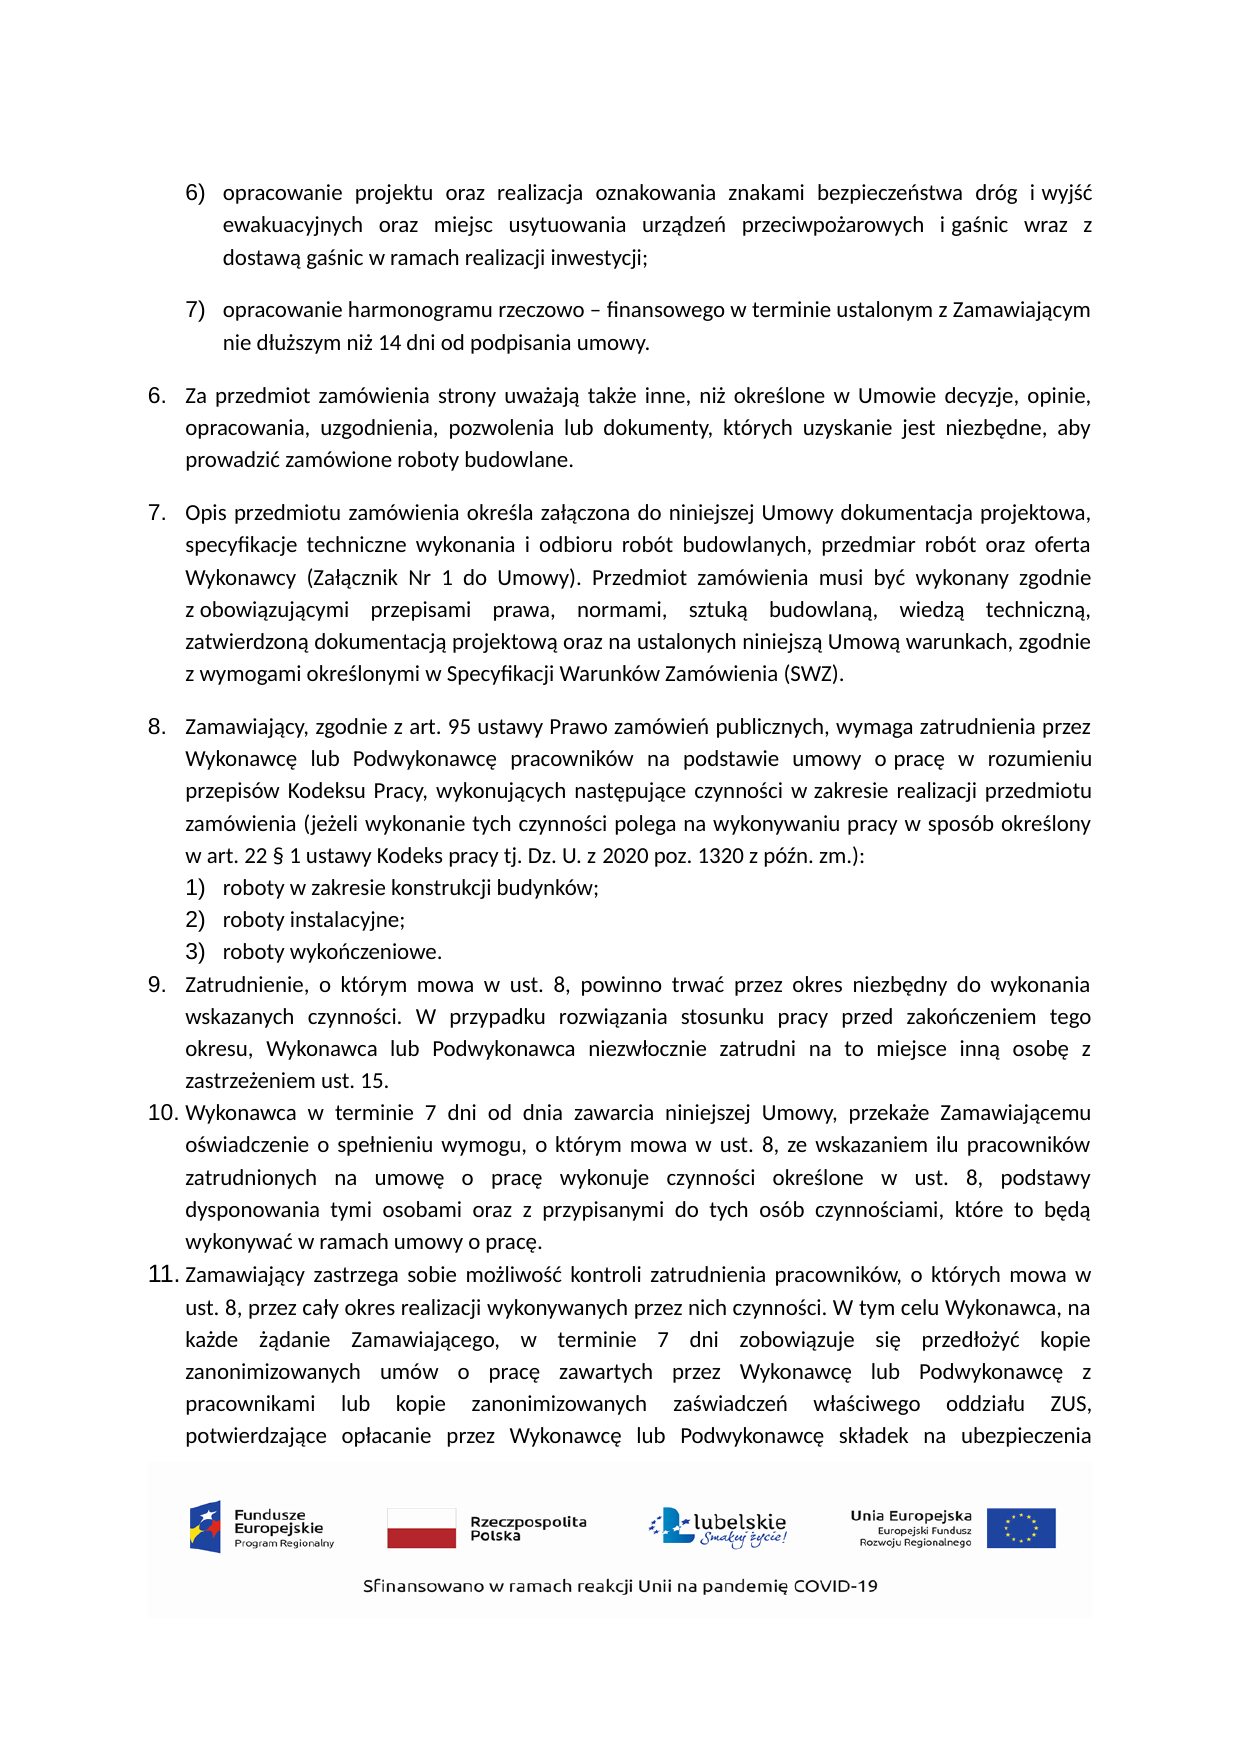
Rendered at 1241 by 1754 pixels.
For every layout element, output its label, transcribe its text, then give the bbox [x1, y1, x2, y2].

list Za przedmiot zamówienia strony uważają także inne, niż określone w Umowie decyzje, opinie, opracowania, uzgodnienia, pozwolenia lub dokumenty, których uzyskanie jest niezbędne, aby prowadzić zamówione roboty budowlane. [148, 381, 1092, 473]
list Wykonawca w terminie 7 dni od dnia zawarcia niniejszej Umowy, przekaże Zamawiającemu oświadczenie o spełnieniu wymogu, o którym mowa w ust. 8, ze wskazaniem ilu pracowników zatrudnionych na umowę o pracę wykonuje czynności określone w ust. 8, podstawy dysponowania tymi osobami oraz z przypisanymi do tych osób czynnościami, które to będą wykonywać w ramach umowy o pracę. [148, 1098, 1092, 1255]
list Zamawiający zastrzega sobie możliwość kontroli zatrudnienia pracowników, o których mowa w ust. 8, przez cały okres realizacji wykonywanych przez nich czynności. W tym celu Wykonawca, na każde żądanie Zamawiającego, w terminie 7 dni zobowiązuje się przedłożyć kopie zanonimizowanych umów o pracę zawartych przez Wykonawcę lub Podwykonawcę z pracownikami lub kopie zanonimizowanych zaświadczeń właściwego oddziału ZUS, potwierdzające opłacanie przez Wykonawcę lub Podwykonawcę składek na ubezpieczenia [148, 1259, 1092, 1449]
list Zamawiający, zgodnie z art. 95 ustawy Prawo zamówień publicznych, wymaga zatrudnienia przez Wykonawcę lub Podwykonawcę pracowników na podstawie umowy o pracę w rozumieniu przepisów Kodeksu Pracy, wykonujących następujące czynności w zakresie realizacji przedmiotu zamówienia (jeżeli wykonanie tych czynności polega na wykonywaniu pracy w sposób określony w art. 22 § 1 ustawy Kodeks pracy tj. Dz. U. z 2020 poz. 1320 z późn. zm.): [148, 712, 1092, 869]
list opracowanie projektu oraz realizacja oznakowania znakami bezpieczeństwa dróg i wyjść ewakuacyjnych oraz miejsc usytuowania urządzeń przeciwpożarowych i gaśnic wraz z dostawą gaśnic w ramach realizacji inwestycji; [185, 178, 1092, 271]
list Zatrudnienie, o którym mowa w ust. 8, powinno trwać przez okres niezbędny do wykonania wskazanych czynności. W przypadku rozwiązania stosunku pracy przed zakończeniem tego okresu, Wykonawca lub Podwykonawca niezwłocznie zatrudni na to miejsce inną osobę z zastrzeżeniem ust. 15. [148, 970, 1092, 1094]
list roboty w zakresie konstrukcji budynków; [185, 873, 1092, 901]
list Opis przedmiotu zamówienia określa załączona do niniejszej Umowy dokumentacja projektowa, specyfikacje techniczne wykonania i odbioru robót budowlanych, przedmiar robót oraz oferta Wykonawcy (Załącznik Nr 1 do Umowy). Przedmiot zamówienia musi być wykonany zgodnie z obowiązującymi przepisami prawa, normami, sztuką budowlaną, wiedzą techniczną, zatwierdzoną dokumentacją projektową oraz na ustalonych niniejszą Umową warunkach, zgodnie z wymogami określonymi w Specyfikacji Warunków Zamówienia (SWZ). [148, 498, 1092, 687]
list opracowanie harmonogramu rzeczowo – finansowego w terminie ustalonym z Zamawiającym nie dłuższym niż 14 dni od podpisania umowy. [185, 296, 1092, 356]
list roboty instalacyjne; [185, 905, 1092, 933]
list roboty wykończeniowe. [185, 937, 1092, 966]
